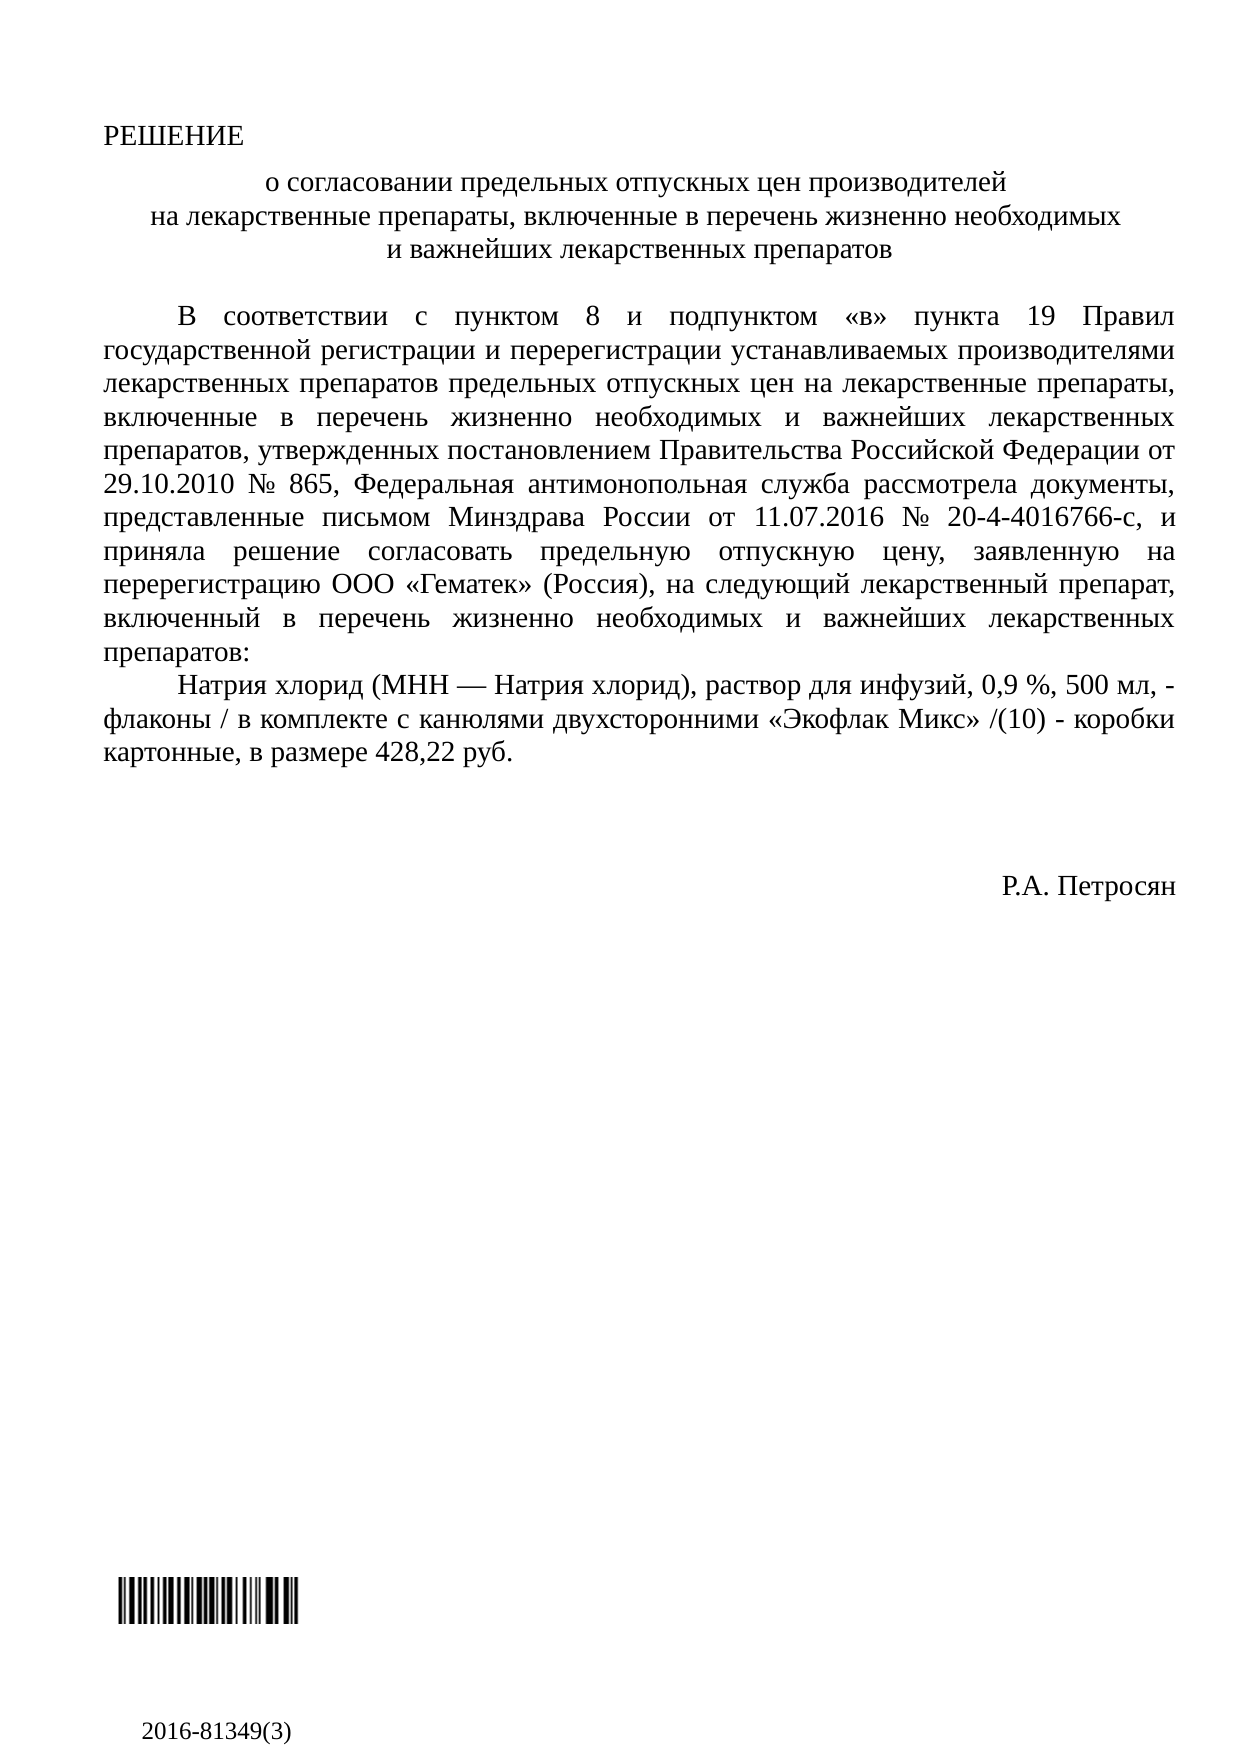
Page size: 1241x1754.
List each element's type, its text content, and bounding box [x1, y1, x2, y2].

text на лекарственные препараты, включенные в перечень жизненно необходимых [103, 198, 1176, 231]
text В соответствии с пунктом 8 и подпунктом «в» пункта 19 Правил государственной регистрации и перерегистрации устанавливаемых производителями лекарственных препаратов предельных отпускных цен на лекарственные препараты, включенные в перечень жизненно необходимых и важнейших лекарственных препаратов, утвержденных постановлением Правительства Российской Федерации от 29.10.2010 № 865, Федеральная антимонопольная служба рассмотрела документы, представленные письмом Минздрава России от 11.07.2016 № 20-4-4016766-с, и приняла решение согласовать предельную отпускную цену, заявленную на перерегистрацию ООО «Гематек» (Россия), на следующий лекарственный препарат, включенный в перечень жизненно необходимых и важнейших лекарственных препаратов: [103, 298, 1176, 667]
text и важнейших лекарственных препаратов [103, 231, 1176, 265]
picture [103, 1577, 316, 1624]
text Натрия хлорид (МНН — Натрия хлорид), раствор для инфузий, 0,9 %, 500 мл, - флаконы / в комплекте с канюлями двухсторонними «Экофлак Микс» /(10) - коробки картонные, в размере 428,22 руб. [103, 667, 1176, 768]
text о согласовании предельных отпускных цен производителей [103, 164, 1176, 198]
text Р.А. Петросян [103, 868, 1176, 902]
